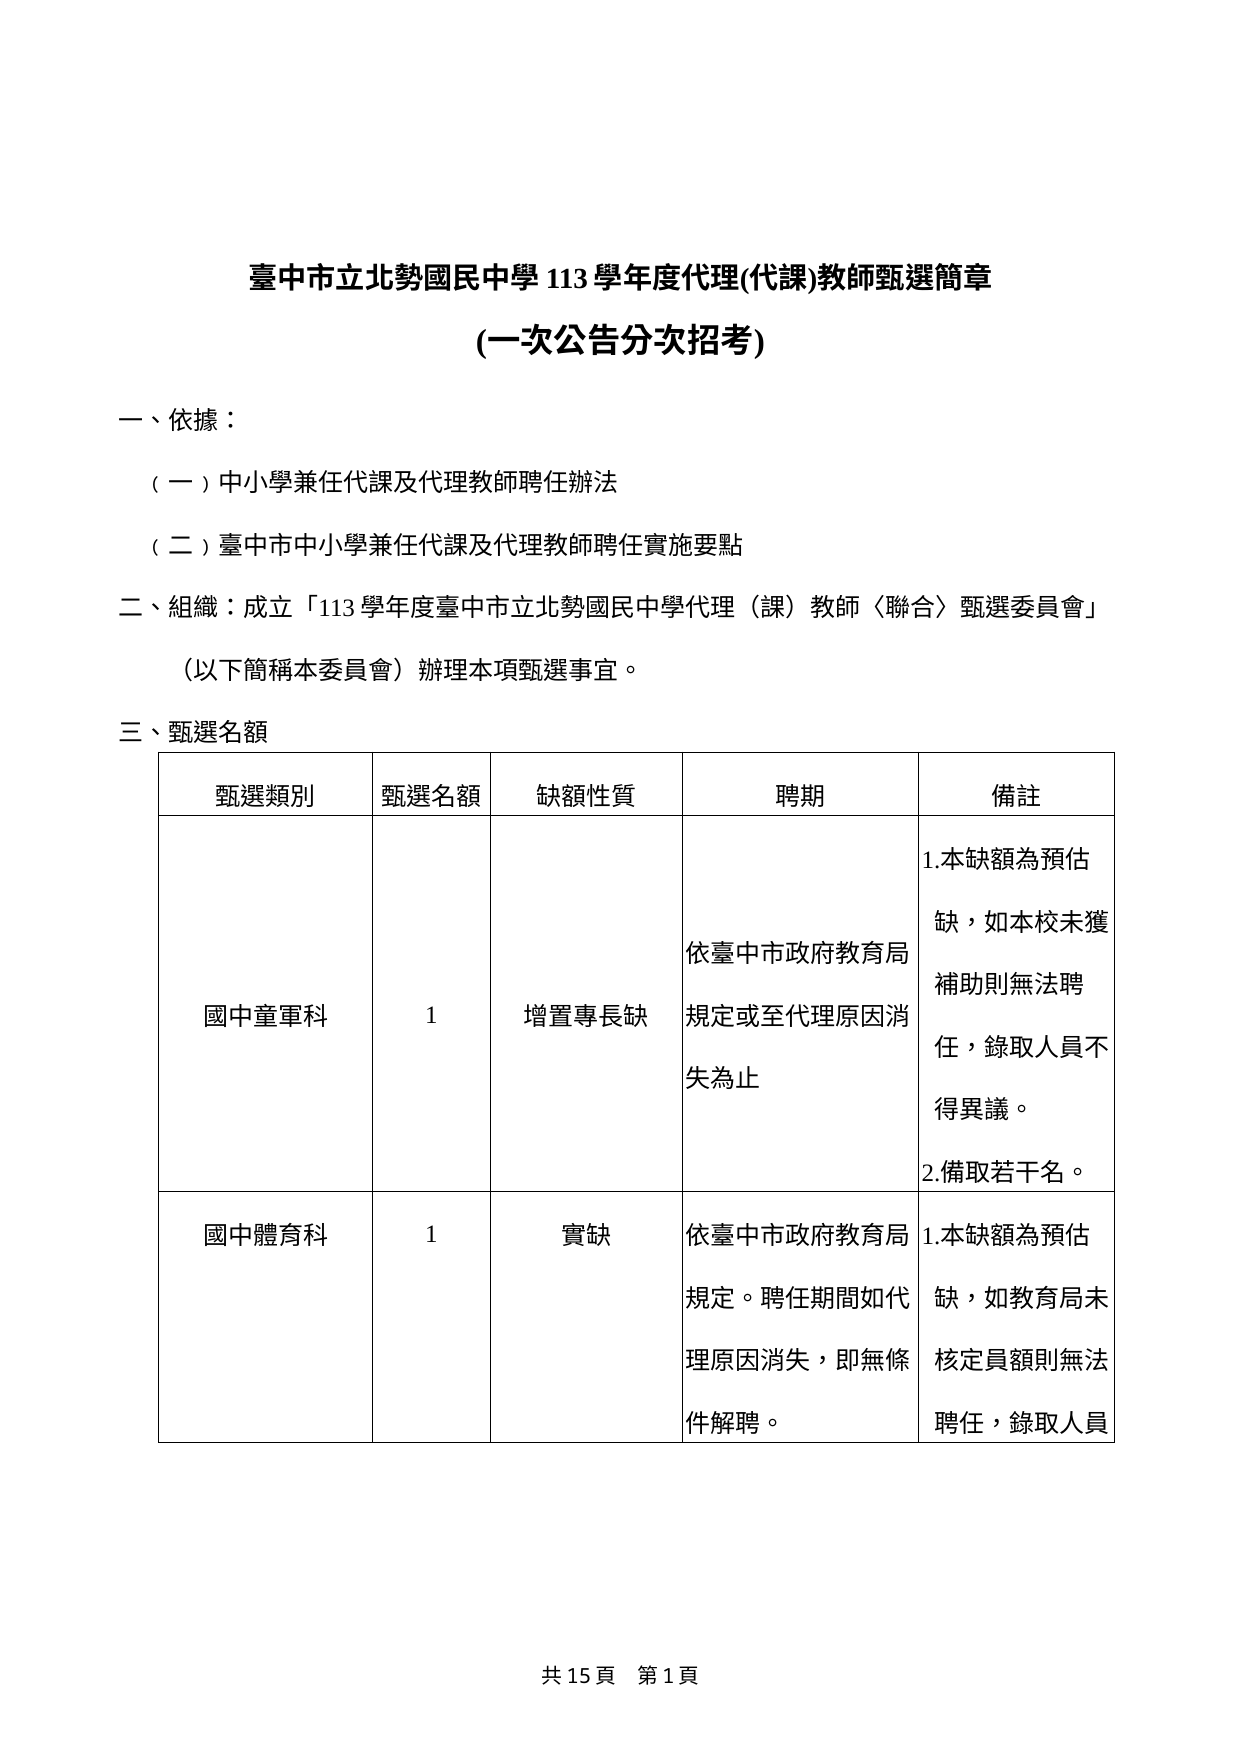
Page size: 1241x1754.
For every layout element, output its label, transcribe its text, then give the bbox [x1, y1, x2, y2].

table_cell 實缺 [491, 1192, 682, 1442]
text (一次公告分次招考) [118, 297, 1122, 359]
table_cell 增置專長缺 [491, 816, 682, 1191]
table_cell 國中童軍科 [159, 816, 372, 1191]
text ﹙二﹚臺中市中小學兼任代課及代理教師聘任實施要點 [143, 502, 1122, 564]
table_cell 1 [373, 1192, 490, 1442]
table_header 備註 [919, 753, 1114, 815]
table_header 缺額性質 [491, 753, 682, 815]
text ﹙一﹚中小學兼任代課及代理教師聘任辦法 [143, 439, 1122, 502]
table_header 甄選名額 [373, 753, 490, 815]
table_cell 1.本缺額為預估缺，如教育局未核定員額則無法聘任，錄取人員 [919, 1192, 1114, 1442]
text 三、甄選名額 [118, 689, 1122, 752]
table_cell 1 [373, 816, 490, 1191]
table_header 聘期 [683, 753, 918, 815]
table_cell 依臺中市政府教育局規定。聘任期間如代理原因消失，即無條件解聘。 [683, 1192, 918, 1442]
table_cell 1.本缺額為預估缺，如本校未獲補助則無法聘任，錄取人員不 得異議。 2.備取若干名。 [919, 816, 1114, 1191]
text 二、組織：成立「113學年度臺中市立北勢國民中學代理（課）教師〈聯合〉甄選委員會」（以下簡稱本委員會）辦理本項甄選事宜。 [118, 564, 1122, 689]
table_header 甄選類別 [159, 753, 372, 815]
table_cell 依臺中市政府教育局規定或至代理原因消失為止 [683, 816, 918, 1191]
text 一、依據： [118, 377, 1122, 439]
table_cell 國中體育科 [159, 1192, 372, 1442]
text 臺中市立北勢國民中學113學年度代理(代課)教師甄選簡章 [118, 234, 1122, 297]
